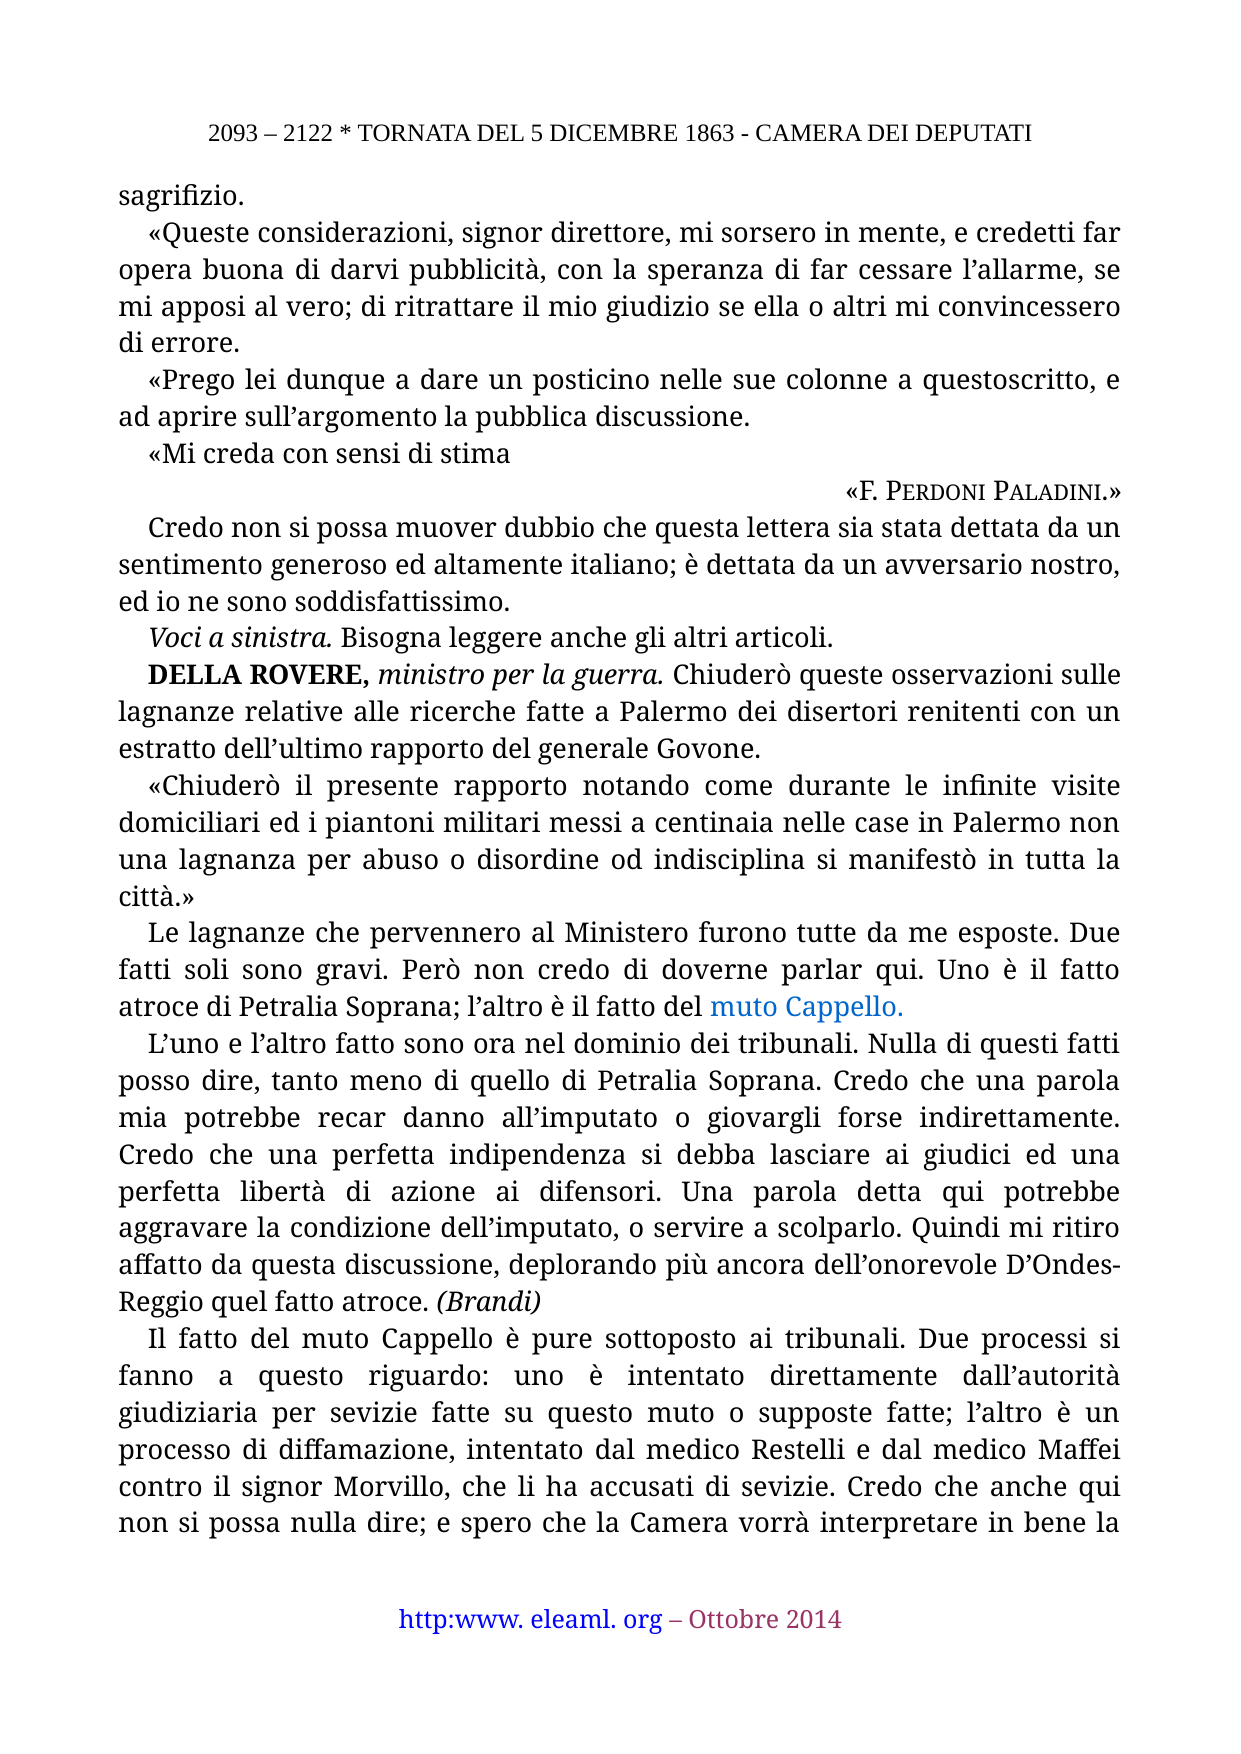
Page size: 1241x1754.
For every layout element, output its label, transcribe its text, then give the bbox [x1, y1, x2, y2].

text Le lagnanze che pervennero al Ministero furono tutte da me esposte. Due fatti soli sono gravi. Però non credo di doverne parlar qui. Uno è il fatto atroce di Petralia Soprana; l’altro è il fatto del muto Cappello. [118, 914, 1122, 1024]
text sagrifizio. [118, 176, 1122, 213]
text «Prego lei dunque a dare un posticino nelle sue colonne a questoscritto, e ad aprire sull’argomento la pubblica discussione. [118, 361, 1122, 434]
text «Mi creda con sensi di stima [118, 434, 1122, 471]
text «Queste considerazioni, signor direttore, mi sorsero in mente, e credetti far opera buona di darvi pubblicità, con la speranza di far cessare l’allarme, se mi apposi al vero; di ritrattare il mio giudizio se ella o altri mi convincessero di errore. [118, 213, 1122, 361]
text Credo non si possa muover dubbio che questa lettera sia stata dettata da un sentimento generoso ed altamente italiano; è dettata da un avversario nostro, ed io ne sono soddisfattissimo. [118, 508, 1122, 619]
text «F. Perdoni Paladini.» [118, 471, 1122, 508]
text DELLA ROVERE, ministro per la guerra. Chiuderò queste osservazioni sulle lagnanze relative alle ricerche fatte a Palermo dei disertori renitenti con un estratto dell’ultimo rapporto del generale Govone. [118, 656, 1122, 766]
text Voci a sinistra. Bisogna leggere anche gli altri articoli. [118, 619, 1122, 656]
text L’uno e l’altro fatto sono ora nel dominio dei tribunali. Nulla di questi fatti posso dire, tanto meno di quello di Petralia Soprana. Credo che una parola mia potrebbe recar danno all’imputato o giovargli forse indirettamente. Credo che una perfetta indipendenza si debba lasciare ai giudici ed una perfetta libertà di azione ai difensori. Una parola detta qui potrebbe aggravare la condizione dell’imputato, o servire a scolparlo. Quindi mi ritiro affatto da questa discussione, deplorando più ancora dell’onorevole D’Ondes-Reggio quel fatto atroce. (Brandi) [118, 1024, 1122, 1319]
text Il fatto del muto Cappello è pure sottoposto ai tribunali. Due processi si fanno a questo riguardo: uno è intentato direttamente dall’autorità giudiziaria per sevizie fatte su questo muto o supposte fatte; l’altro è un processo di diffamazione, intentato dal medico Restelli e dal medico Maffei contro il signor Morvillo, che li ha accusati di sevizie. Credo che anche qui non si possa nulla dire; e spero che la Camera vorrà interpretare in bene la [118, 1319, 1122, 1541]
text «Chiuderò il presente rapporto notando come durante le infinite visite domiciliari ed i piantoni militari messi a centinaia nelle case in Palermo non una lagnanza per abuso o disordine od indisciplina si manifestò in tutta la città.» [118, 766, 1122, 914]
